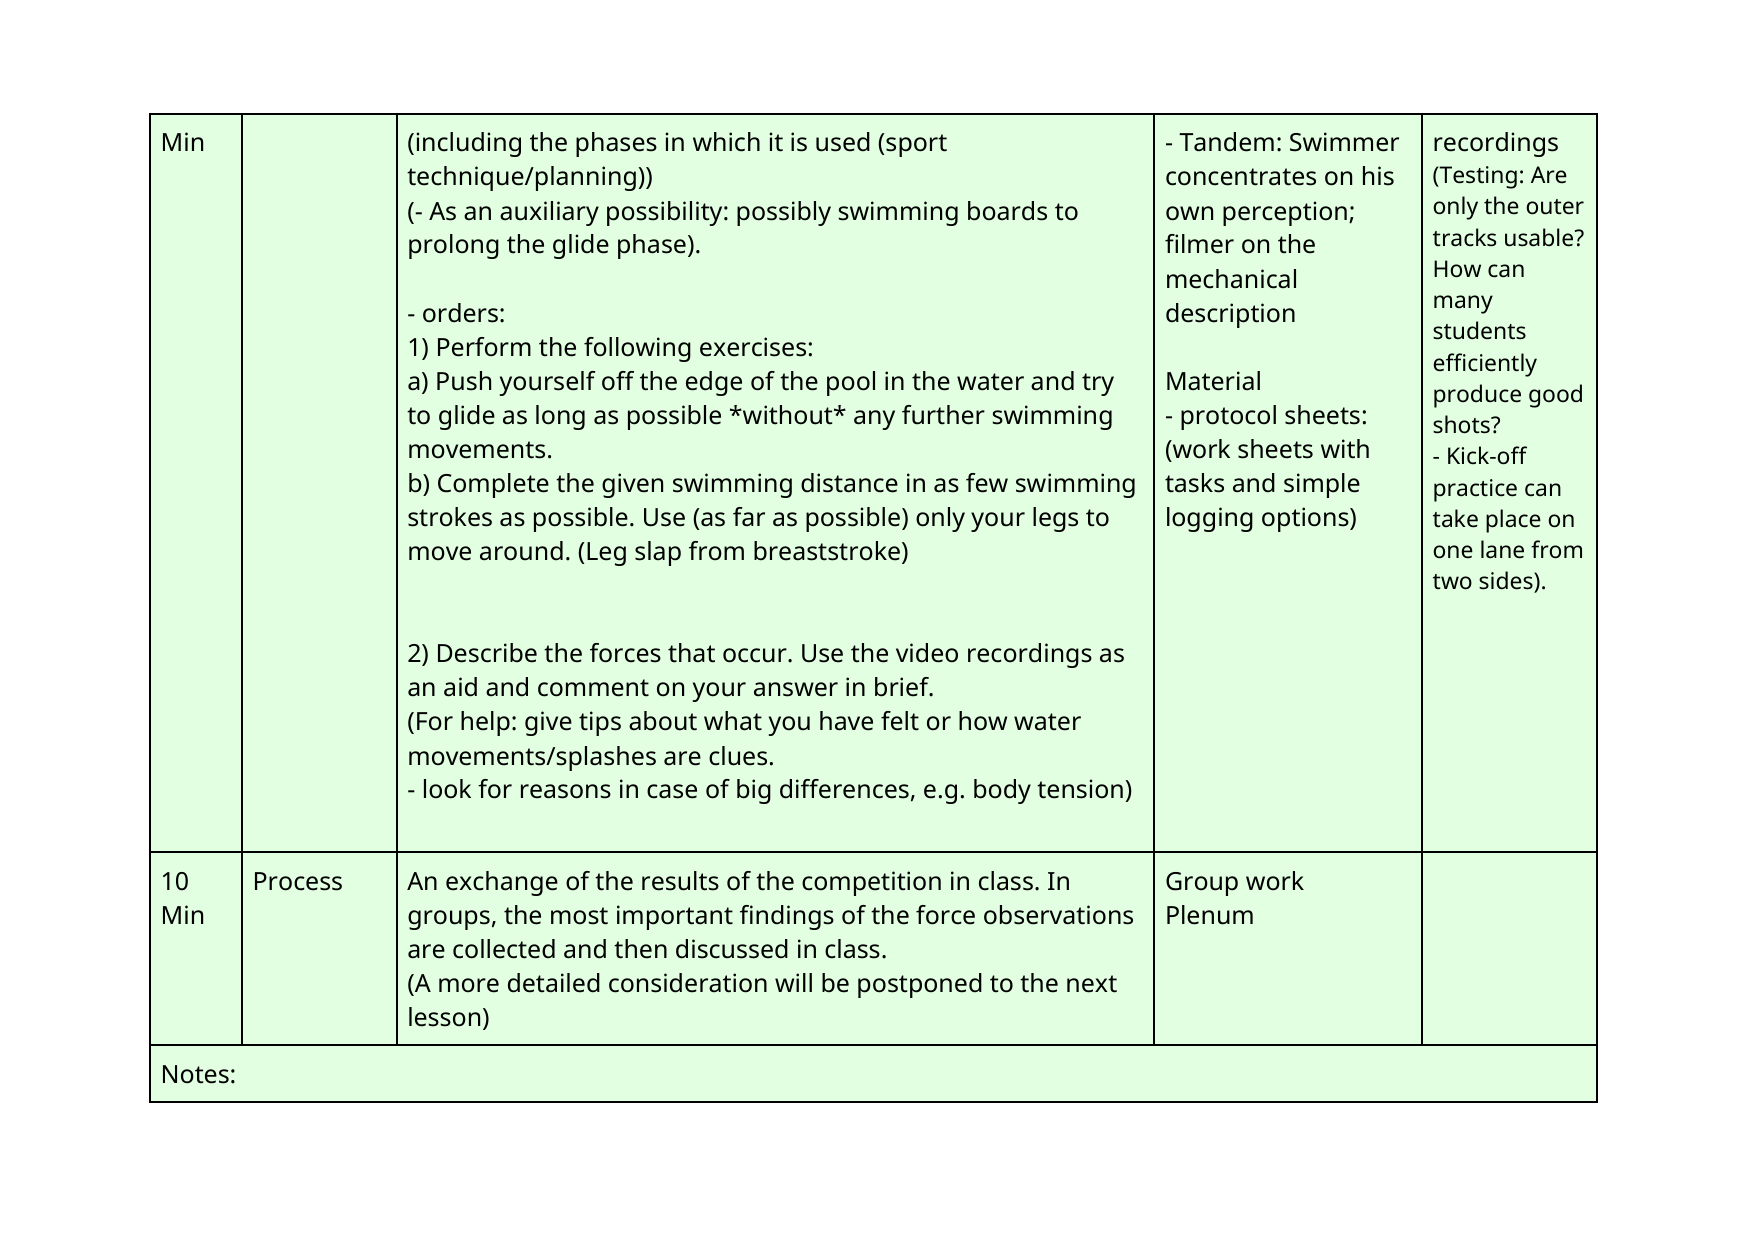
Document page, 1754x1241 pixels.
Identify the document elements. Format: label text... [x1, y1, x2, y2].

table_cell (including the phases in which it is used (sport technique/planning)) (- As an auxiliary possibility: possibly swimming boards to prolong the glide phase). - orders: 1) Perform the following exercises: a) Push yourself off the edge of the pool in the water and try to glide as long as possible *without* any further swimming movements. b) Complete the given swimming distance in as few swimming strokes as possible. Use (as far as possible) only your legs to move around. (Leg slap from breaststroke) 2) Describe the forces that occur. Use the video recordings as an aid and comment on your answer in brief. (For help: give tips about what you have felt or how water movements/splashes are clues. - look for reasons in case of big differences, e.g. body tension) [398, 115, 1153, 851]
table_cell Notes: [151, 1046, 1596, 1101]
table_cell [1598, 851, 1602, 1044]
table_cell [243, 115, 396, 851]
table_cell An exchange of the results of the competition in class. In groups, the most important findings of the force observations are collected and then discussed in class. (A more detailed consideration will be postponed to the next lesson) [398, 853, 1153, 1044]
table_cell Group work Plenum [1155, 853, 1421, 1044]
table_cell recordings (Testing: Are only the outer tracks usable? How can many students efficiently produce good shots? - Kick-off practice can take place on one lane from two sides). [1423, 115, 1596, 851]
table_cell Process [243, 853, 396, 1044]
table_cell [1598, 113, 1602, 851]
table_cell - Tandem: Swimmer concentrates on his own perception; filmer on the mechanical description Material - protocol sheets: (work sheets with tasks and simple logging options) [1155, 115, 1421, 851]
table_cell Min [151, 115, 241, 851]
table_cell 10 Min [151, 853, 241, 1044]
table_cell [1423, 853, 1596, 1044]
table_cell [1598, 1044, 1602, 1101]
